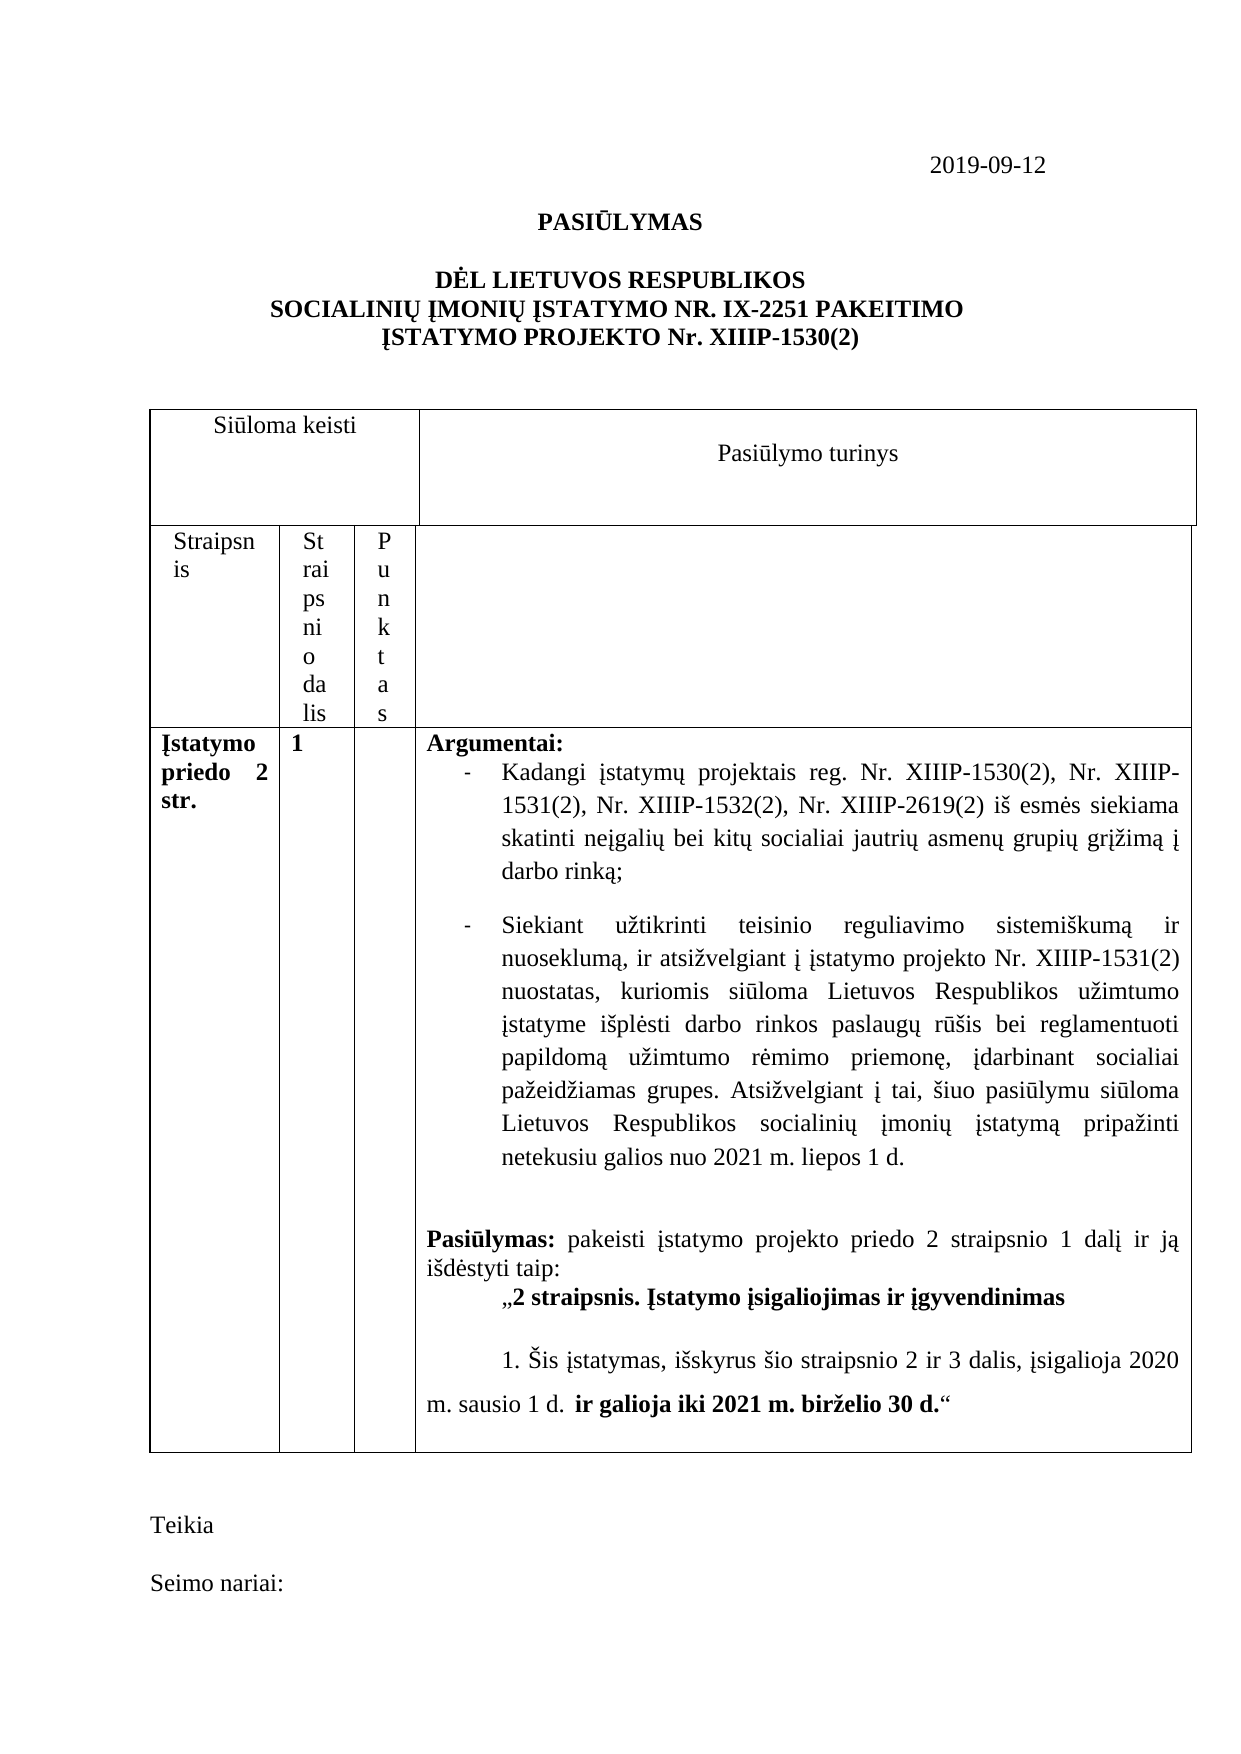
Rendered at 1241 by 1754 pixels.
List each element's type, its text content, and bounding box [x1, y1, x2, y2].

table_cell [355, 728, 415, 1452]
text SOCIALINIŲ ĮMONIŲ ĮSTATYMO NR. IX-2251 PAKEITIMO [150, 294, 1090, 322]
text Seimo nariai: [150, 1568, 1090, 1597]
table_header Pasiūlymo turinys [420, 410, 1196, 525]
table_cell [1192, 727, 1196, 1452]
text 2019-09-12 [150, 150, 1046, 179]
table_cell Punktas [355, 526, 415, 727]
text Teikia [150, 1510, 1090, 1539]
table_cell [416, 526, 1191, 727]
table_header Siūloma keisti [151, 410, 419, 525]
table_cell Straipsnio dalis [280, 526, 354, 727]
text PASIŪLYMAS [150, 207, 1090, 236]
table_cell Straipsnis [151, 526, 279, 727]
table_cell Įstatymo priedo 2 str. [151, 728, 279, 1452]
text ĮSTATYMO PROJEKTO Nr. XIIIP-1530(2) [150, 322, 1090, 351]
table_cell Argumentai: Kadangi įstatymų projektais reg. Nr. XIIIP-1530(2), Nr. XIIIP-1531(2), Nr. XIIIP-1532(2), Nr. XIIIP-2619(2) iš esmės siekiama skatinti neįgalių bei kitų socialiai jautrių asmenų grupių grįžimą į darbo rinką; Siekiant užtikrinti teisinio reguliavimo sistemiškumą ir nuoseklumą, ir atsižvelgiant į įstatymo projekto Nr. XIIIP-1531(2) nuostatas, kuriomis siūloma Lietuvos Respublikos užimtumo įstatyme išplėsti darbo rinkos paslaugų rūšis bei reglamentuoti papildomą užimtumo rėmimo priemonę, įdarbinant socialiai pažeidžiamas grupes. Atsižvelgiant į tai, šiuo pasiūlymu siūloma Lietuvos Respublikos socialinių įmonių įstatymą pripažinti netekusiu galios nuo 2021 m. liepos 1 d. Pasiūlymas: pakeisti įstatymo projekto priedo 2 straipsnio 1 dalį ir ją išdėstyti taip: „2 straipsnis. Įstatymo įsigaliojimas ir įgyvendinimas 1. Šis įstatymas, išskyrus šio straipsnio 2 ir 3 dalis, įsigalioja 2020 m. sausio 1 d. ir galioja iki 2021 m. birželio 30 d.“ [416, 728, 1191, 1452]
table_cell [1192, 526, 1196, 727]
text DĖL LIETUVOS RESPUBLIKOS [150, 265, 1090, 294]
table_cell 1 [280, 728, 354, 1452]
